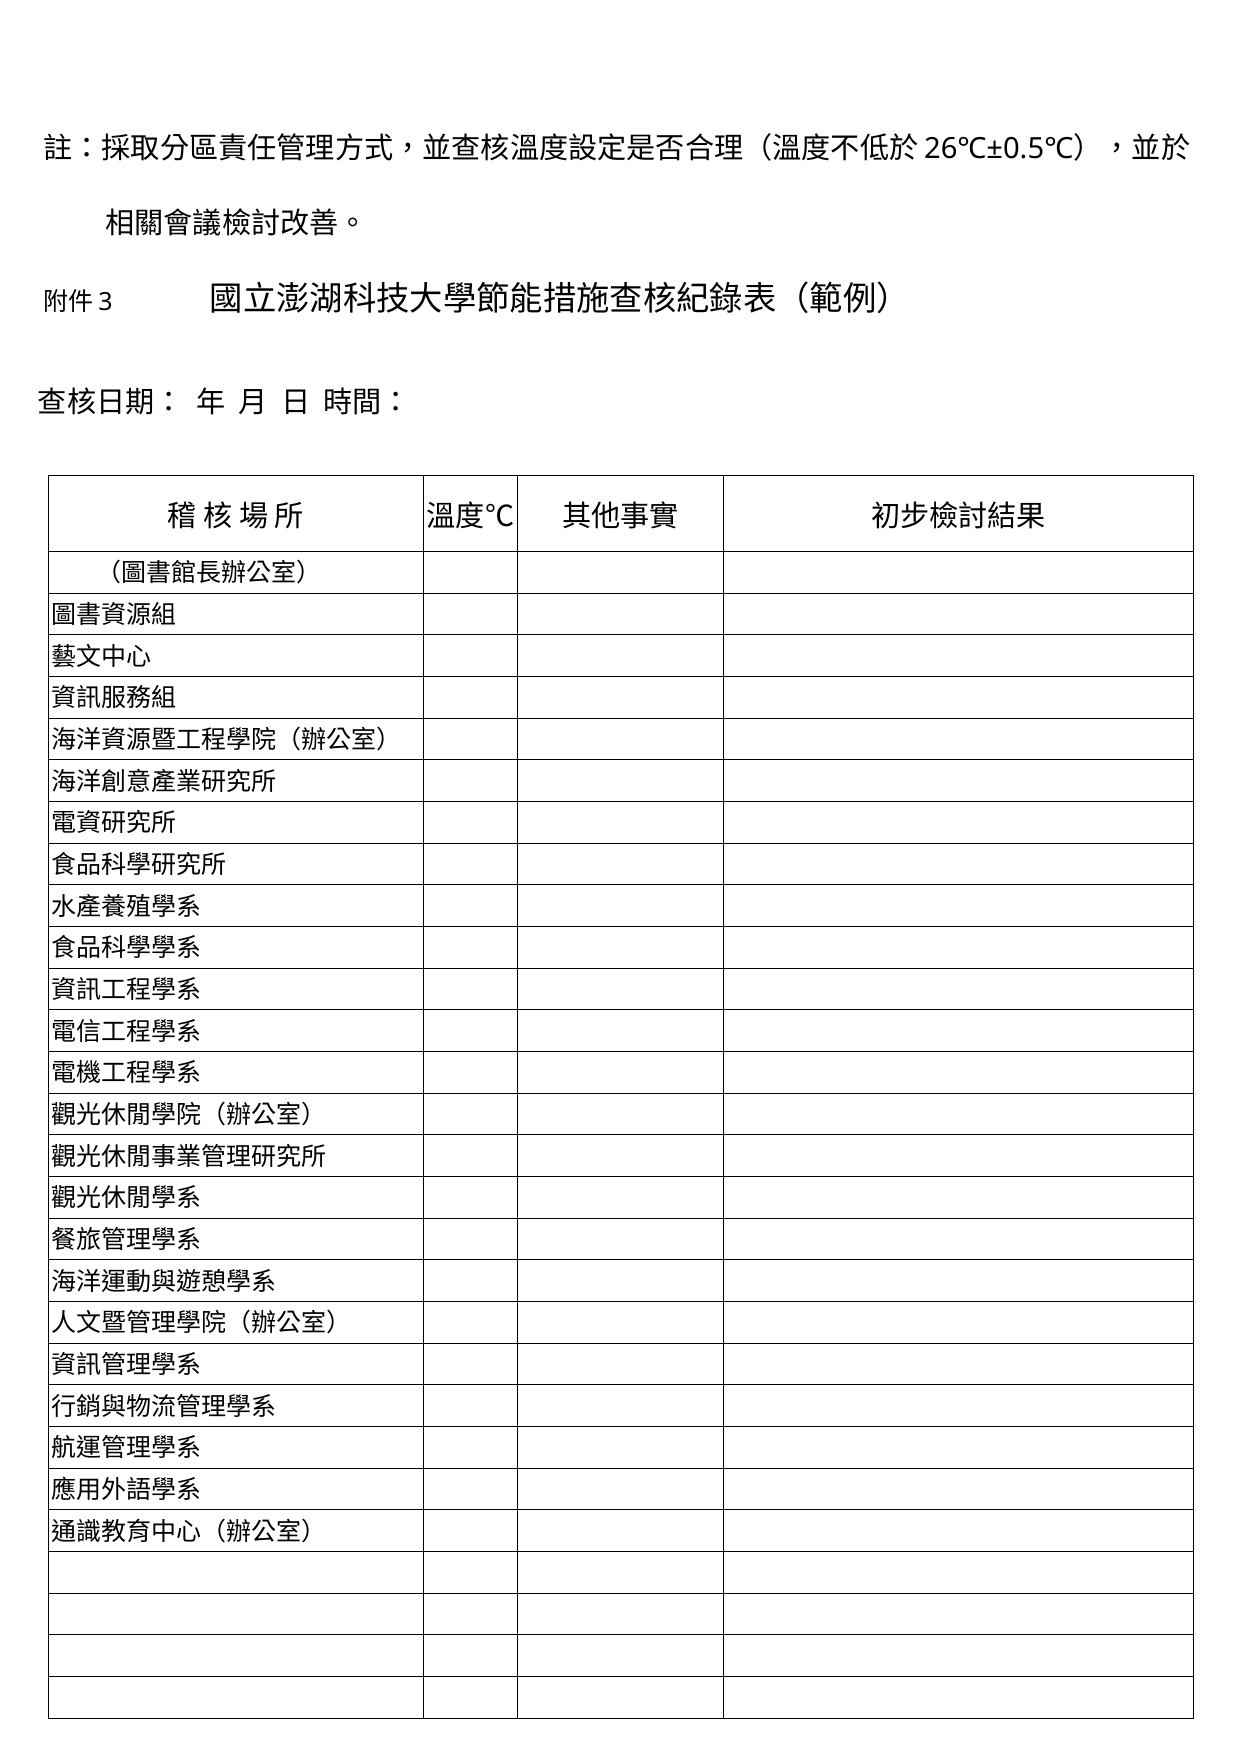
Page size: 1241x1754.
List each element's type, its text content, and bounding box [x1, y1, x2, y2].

table_cell 航運管理學系 [49, 1427, 423, 1468]
table_cell [518, 1260, 723, 1301]
table_cell [518, 1302, 723, 1343]
table_cell [49, 1594, 423, 1634]
table_header 溫度℃ [424, 476, 517, 551]
table_cell [518, 802, 723, 843]
table_cell [424, 594, 517, 634]
table_cell [424, 1635, 517, 1676]
table_cell 人文暨管理學院（辦公室） [49, 1302, 423, 1343]
table_cell [518, 594, 723, 634]
table_cell [518, 1510, 723, 1551]
table_cell 餐旅管理學系 [49, 1219, 423, 1259]
table_cell [49, 1677, 423, 1718]
table_cell [424, 760, 517, 801]
table_cell [724, 1177, 1193, 1218]
table_cell 電機工程學系 [49, 1052, 423, 1093]
table_cell [424, 1177, 517, 1218]
text 查核日期： 年 月 日 時間： [30, 362, 1210, 437]
table_cell [724, 885, 1193, 926]
table_cell [424, 1427, 517, 1468]
table_cell 資訊服務組 [49, 677, 423, 718]
table_cell [518, 635, 723, 676]
table_cell [424, 1010, 517, 1051]
table_cell [724, 1010, 1193, 1051]
table_cell [724, 1677, 1193, 1718]
table_cell [724, 1344, 1193, 1384]
table_cell [724, 760, 1193, 801]
table_header 初步檢討結果 [724, 476, 1193, 551]
table_cell [424, 1594, 517, 1634]
table_cell [518, 969, 723, 1009]
table_cell [724, 844, 1193, 884]
table_cell [724, 1260, 1193, 1301]
table_cell [724, 1219, 1193, 1259]
table_cell [724, 1635, 1193, 1676]
table_cell [724, 1594, 1193, 1634]
table_cell [424, 1469, 517, 1509]
table_cell [49, 1552, 423, 1593]
table_cell 應用外語學系 [49, 1469, 423, 1509]
table_cell [724, 677, 1193, 718]
table_cell [724, 1302, 1193, 1343]
table_cell [518, 1594, 723, 1634]
table_cell [518, 1635, 723, 1676]
table_cell [518, 1469, 723, 1509]
table_cell 資訊工程學系 [49, 969, 423, 1009]
table_cell [424, 719, 517, 759]
table_cell 電資研究所 [49, 802, 423, 843]
table_cell [49, 1635, 423, 1676]
table_cell [724, 1510, 1193, 1551]
table_cell [724, 1052, 1193, 1093]
table_cell [518, 760, 723, 801]
table_cell [724, 719, 1193, 759]
table_cell [518, 1052, 723, 1093]
table_cell [424, 1260, 517, 1301]
table_cell 海洋資源暨工程學院（辦公室） [49, 719, 423, 759]
table_cell [518, 885, 723, 926]
text 附件3 國立澎湖科技大學節能措施查核紀錄表（範例） [30, 258, 1210, 333]
text 註：採取分區責任管理方式，並查核溫度設定是否合理（溫度不低於26℃±0.5℃），並於相關會議檢討改善。 [30, 108, 1210, 258]
table_cell [724, 594, 1193, 634]
table_cell 海洋運動與遊憩學系 [49, 1260, 423, 1301]
table_cell [724, 552, 1193, 593]
table_cell [724, 1385, 1193, 1426]
table_cell [424, 802, 517, 843]
table_cell 圖書資源組 [49, 594, 423, 634]
table_cell 藝文中心 [49, 635, 423, 676]
table_cell [518, 1427, 723, 1468]
table_cell [518, 1177, 723, 1218]
table_cell [518, 844, 723, 884]
table_cell [424, 885, 517, 926]
table_cell [424, 1510, 517, 1551]
table_cell [724, 927, 1193, 968]
table_cell [518, 719, 723, 759]
table_cell [424, 969, 517, 1009]
table_cell [518, 1010, 723, 1051]
table_cell [724, 969, 1193, 1009]
table_header 其他事實 [518, 476, 723, 551]
table_cell 食品科學研究所 [49, 844, 423, 884]
table_cell [424, 635, 517, 676]
table_cell [724, 1135, 1193, 1176]
table_cell 行銷與物流管理學系 [49, 1385, 423, 1426]
table_cell 電信工程學系 [49, 1010, 423, 1051]
table_cell [518, 1135, 723, 1176]
table_cell 觀光休閒學院（辦公室） [49, 1094, 423, 1134]
table_cell [518, 1385, 723, 1426]
table_cell [724, 802, 1193, 843]
table_header 稽 核 場 所 [49, 476, 423, 551]
table_cell [424, 1219, 517, 1259]
table_cell 資訊管理學系 [49, 1344, 423, 1384]
table_cell 海洋創意產業研究所 [49, 760, 423, 801]
table_cell [724, 635, 1193, 676]
table_cell [424, 1552, 517, 1593]
table_cell [424, 677, 517, 718]
table_cell [518, 552, 723, 593]
table_cell [518, 677, 723, 718]
table_cell 通識教育中心（辦公室） [49, 1510, 423, 1551]
table_cell [724, 1469, 1193, 1509]
table_cell [424, 1052, 517, 1093]
table_cell [724, 1552, 1193, 1593]
table_cell [724, 1094, 1193, 1134]
table_cell [424, 1094, 517, 1134]
table_cell [518, 1677, 723, 1718]
table_cell [518, 927, 723, 968]
table_cell [424, 1302, 517, 1343]
table_cell [518, 1344, 723, 1384]
table_cell [424, 552, 517, 593]
table_cell [424, 1677, 517, 1718]
table_cell （圖書館長辦公室） [49, 552, 423, 593]
table_cell [518, 1552, 723, 1593]
table_cell [424, 1344, 517, 1384]
table_cell [424, 844, 517, 884]
table_cell 觀光休閒學系 [49, 1177, 423, 1218]
table_cell 食品科學學系 [49, 927, 423, 968]
table_cell [424, 1385, 517, 1426]
table_cell [518, 1219, 723, 1259]
table_cell [518, 1094, 723, 1134]
table_cell [424, 927, 517, 968]
table_cell [424, 1135, 517, 1176]
table_cell 水產養殖學系 [49, 885, 423, 926]
table_cell 觀光休閒事業管理研究所 [49, 1135, 423, 1176]
table_cell [724, 1427, 1193, 1468]
